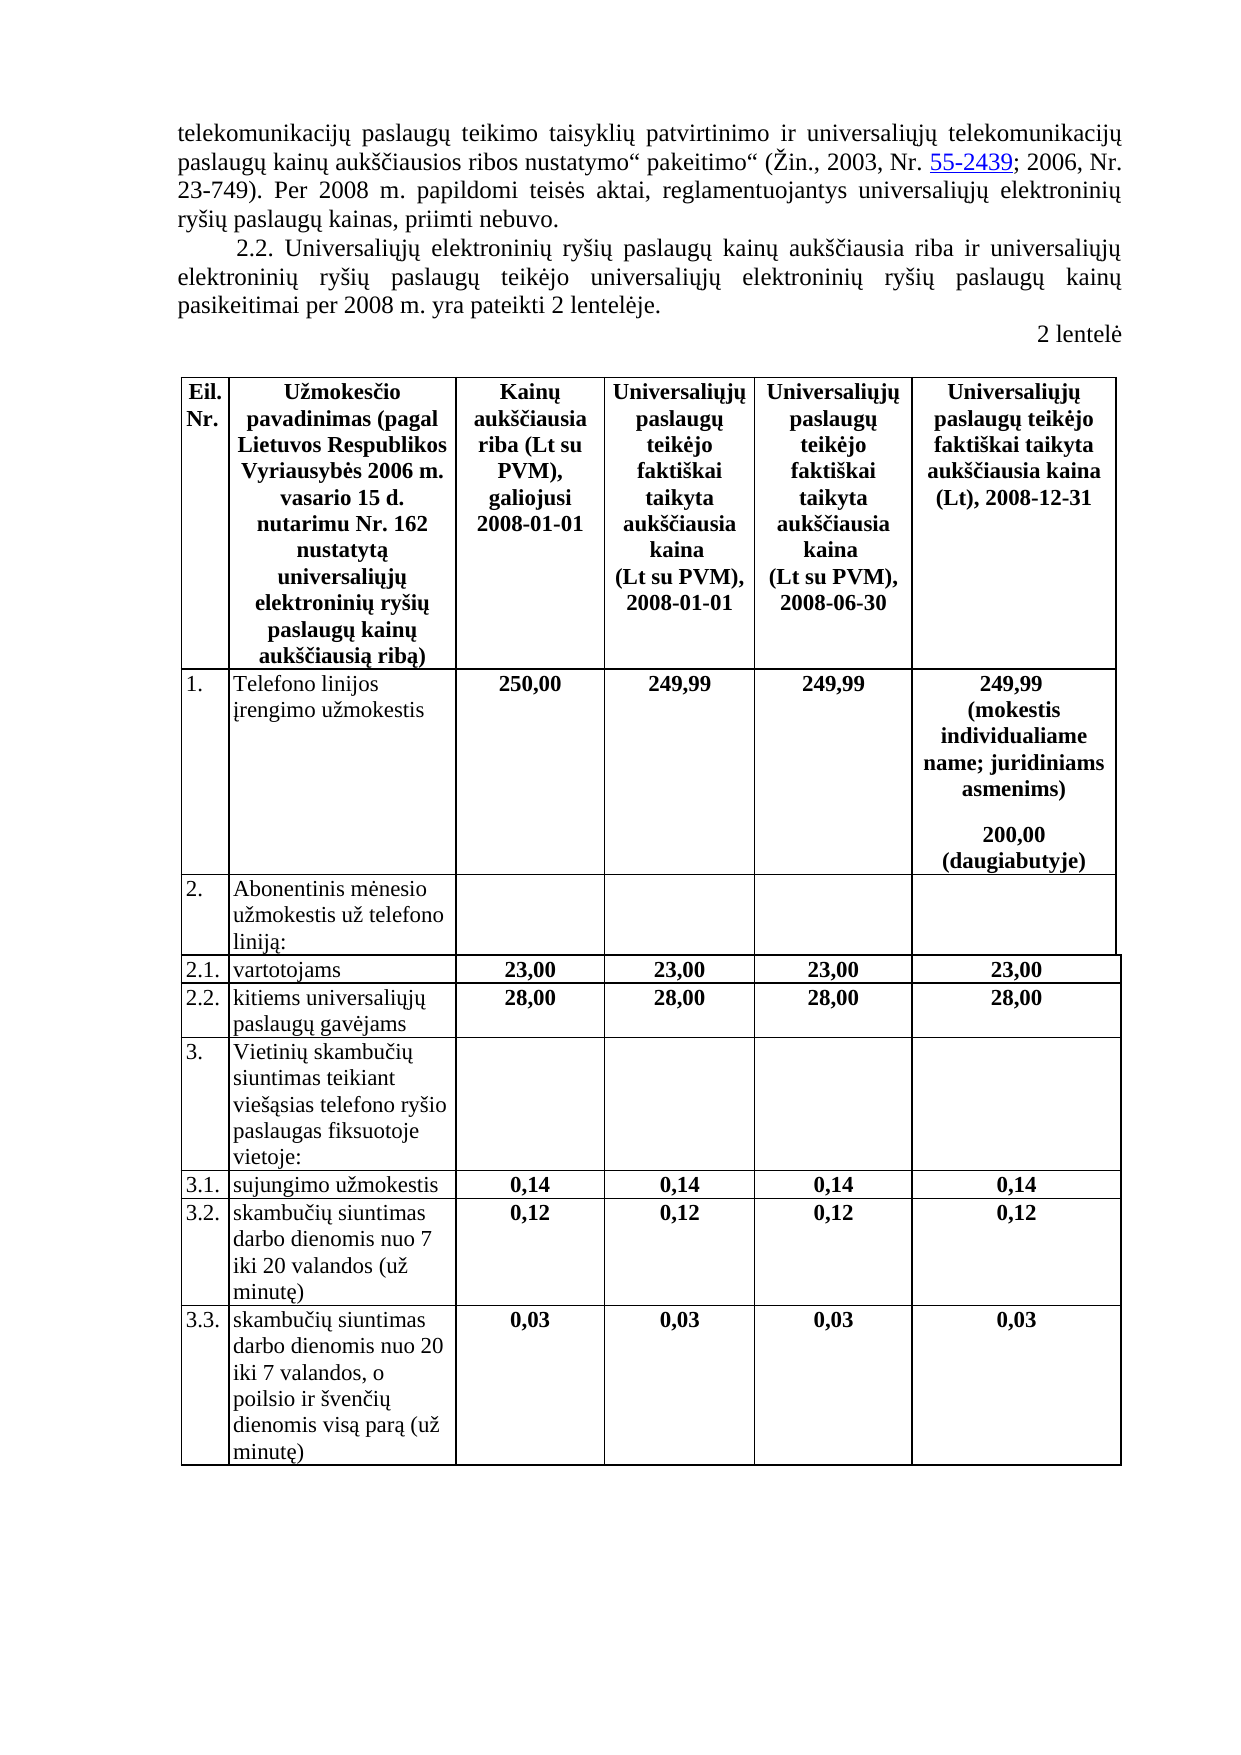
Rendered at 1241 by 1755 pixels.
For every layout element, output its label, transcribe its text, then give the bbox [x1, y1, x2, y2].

text 2 lentelė [177, 319, 1122, 348]
table_cell 28,00 [913, 984, 1120, 1036]
table_cell [457, 875, 604, 954]
table_cell [913, 875, 1115, 954]
table_cell 0,14 [457, 1171, 604, 1198]
table_header Universaliųjų paslaugų teikėjo faktiškai taikyta aukščiausia kaina (Lt su PVM), 2008-01-01 [605, 378, 754, 668]
table_cell 0,03 [913, 1306, 1120, 1464]
table_cell 2.2. [182, 984, 228, 1036]
table_header Kainų aukščiausia riba (Lt su PVM), galiojusi 2008-01-01 [457, 378, 604, 668]
table_cell 249,99 [605, 670, 754, 873]
table_cell 3. [182, 1038, 228, 1170]
table_cell 23,00 [755, 956, 911, 982]
table_cell 249,99 (mokestis individualiame name; juridiniams asmenims) 200,00 (daugiabutyje) [913, 670, 1115, 873]
table_cell [605, 875, 754, 954]
text 2.2. Universaliųjų elektroninių ryšių paslaugų kainų aukščiausia riba ir universaliųjų elektroninių ryšių paslaugų teikėjo universaliųjų elektroninių ryšių paslaugų kainų pasikeitimai per 2008 m. yra pateikti 2 lentelėje. [177, 233, 1122, 319]
table_cell 23,00 [457, 956, 604, 982]
table_cell vartotojams [230, 956, 455, 982]
table_cell [605, 1038, 754, 1170]
table_cell 0,12 [755, 1199, 911, 1304]
table_cell 3.1. [182, 1171, 228, 1198]
table_cell [457, 1038, 604, 1170]
table_cell [913, 1038, 1120, 1170]
table_cell 0,03 [457, 1306, 604, 1464]
table_cell 1. [182, 670, 228, 873]
table_cell [755, 875, 911, 954]
table_cell [1117, 668, 1121, 873]
table_header Eil. Nr. [182, 378, 228, 668]
table_cell 28,00 [605, 984, 754, 1036]
table_cell 0,12 [605, 1199, 754, 1304]
table_cell 23,00 [605, 956, 754, 982]
table_cell skambučių siuntimas darbo dienomis nuo 20 iki 7 valandos, o poilsio ir švenčių dienomis visą parą (už minutę) [230, 1306, 455, 1464]
table_cell 250,00 [457, 670, 604, 873]
table_cell 2.1. [182, 956, 228, 982]
table_cell Abonentinis mėnesio užmokestis už telefono liniją: [230, 875, 455, 954]
table_cell 3.2. [182, 1199, 228, 1304]
table_cell 249,99 [755, 670, 911, 873]
table_cell 0,14 [605, 1171, 754, 1198]
table_cell 28,00 [457, 984, 604, 1036]
table_cell [1117, 874, 1121, 954]
table_cell Telefono linijos įrengimo užmokestis [230, 670, 455, 873]
table_header Universaliųjų paslaugų teikėjo faktiškai taikyta aukščiausia kaina (Lt su PVM), 2008-06-30 [755, 378, 911, 668]
table_cell sujungimo užmokestis [230, 1171, 455, 1198]
table_cell 3.3. [182, 1306, 228, 1464]
table_cell 0,14 [755, 1171, 911, 1198]
table_cell 0,03 [605, 1306, 754, 1464]
table_cell 0,12 [457, 1199, 604, 1304]
table_cell 23,00 [913, 956, 1120, 982]
table_cell Vietinių skambučių siuntimas teikiant viešąsias telefono ryšio paslaugas fiksuotoje vietoje: [230, 1038, 455, 1170]
table_cell 0,12 [913, 1199, 1120, 1304]
table_cell 0,03 [755, 1306, 911, 1464]
table_header [1117, 377, 1121, 668]
text telekomunikacijų paslaugų teikimo taisyklių patvirtinimo ir universaliųjų telekomunikacijų paslaugų kainų aukščiausios ribos nustatymo“ pakeitimo“ (Žin., 2003, Nr. 55-2439; 2006, Nr. 23-749). Per 2008 m. papildomi teisės aktai, reglamentuojantys universaliųjų elektroninių ryšių paslaugų kainas, priimti nebuvo. [177, 118, 1122, 233]
table_cell 0,14 [913, 1171, 1120, 1198]
table_cell 28,00 [755, 984, 911, 1036]
table_header Universaliųjų paslaugų teikėjo faktiškai taikyta aukščiausia kaina (Lt), 2008-12-31 [913, 378, 1115, 668]
table_cell kitiems universaliųjų paslaugų gavėjams [230, 984, 455, 1036]
table_header Užmokesčio pavadinimas (pagal Lietuvos Respublikos Vyriausybės 2006 m. vasario 15 d. nutarimu Nr. 162 nustatytą universaliųjų elektroninių ryšių paslaugų kainų aukščiausią ribą) [230, 378, 455, 668]
table_cell 2. [182, 875, 228, 954]
table_cell skambučių siuntimas darbo dienomis nuo 7 iki 20 valandos (už minutę) [230, 1199, 455, 1304]
table_cell [755, 1038, 911, 1170]
